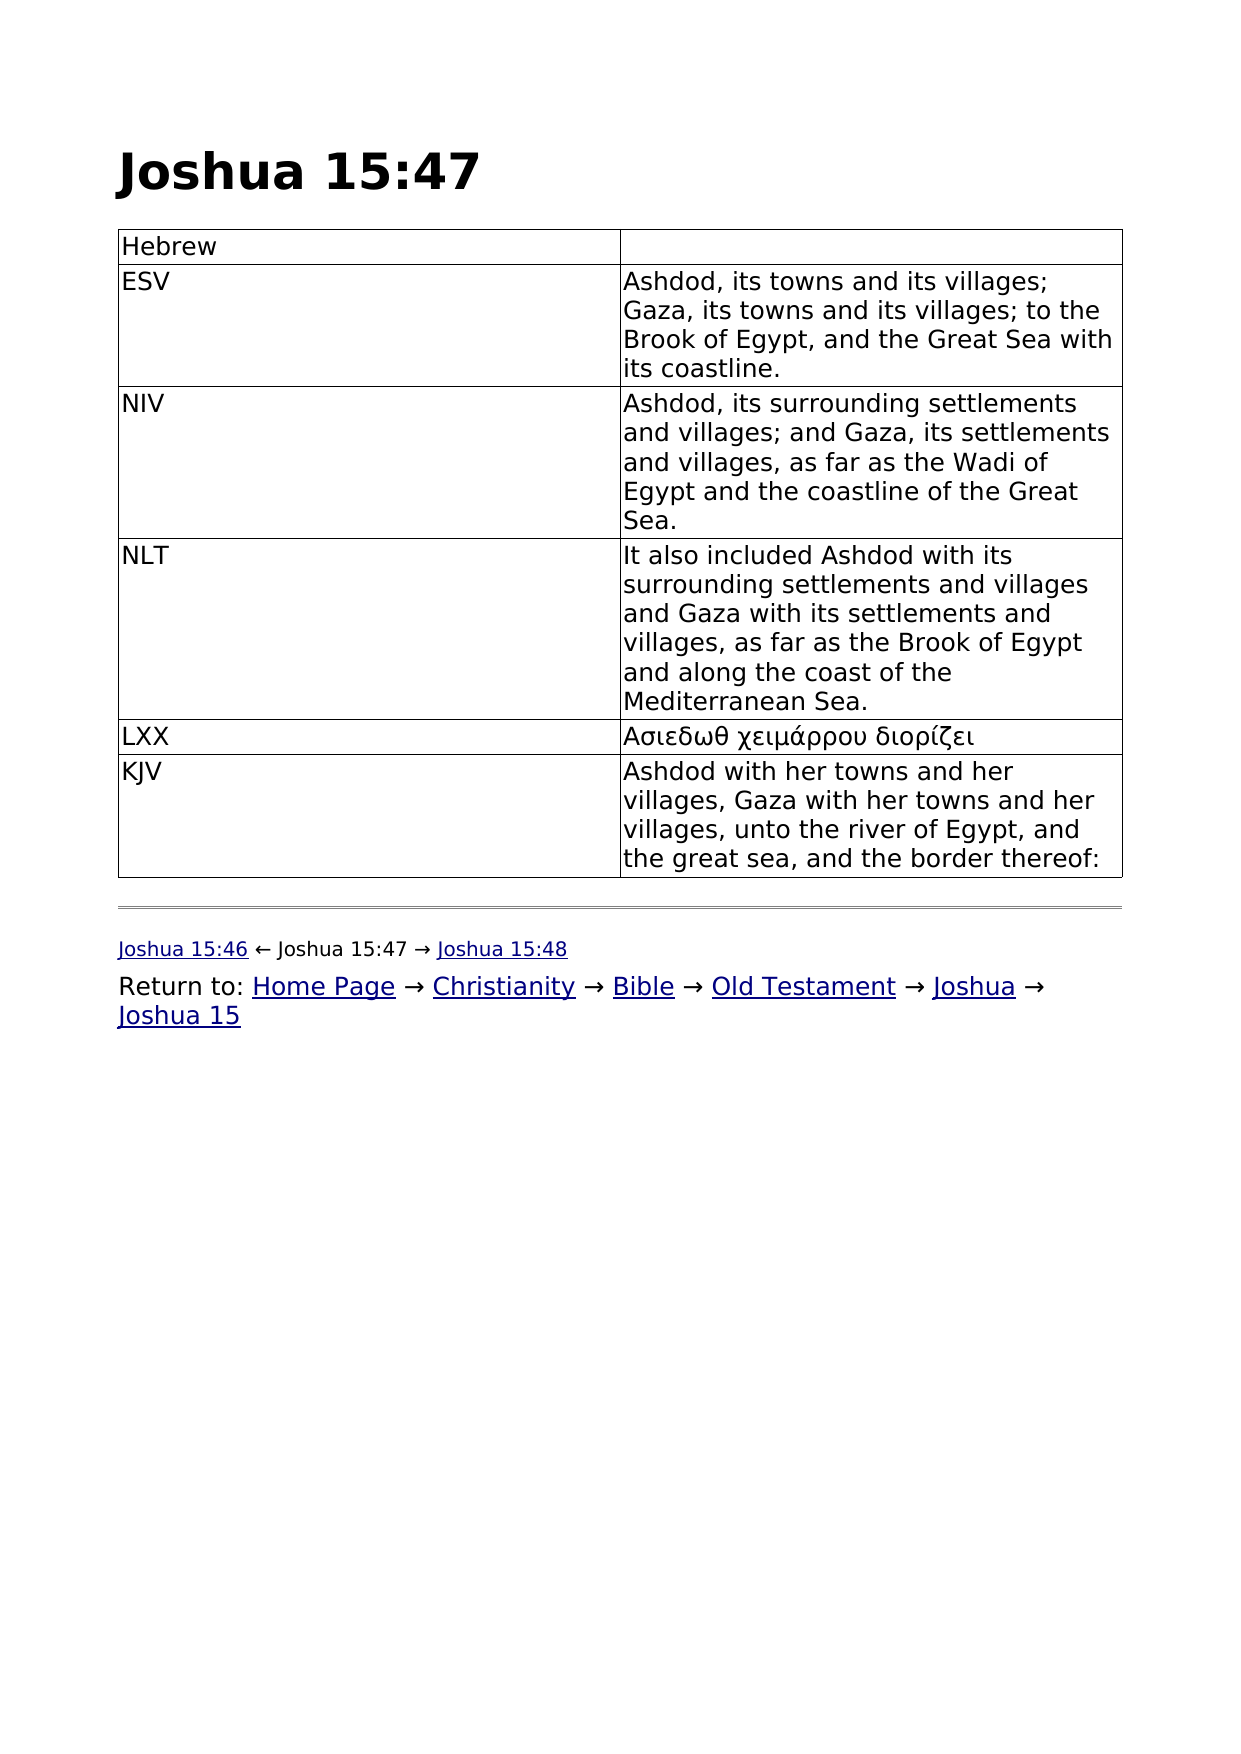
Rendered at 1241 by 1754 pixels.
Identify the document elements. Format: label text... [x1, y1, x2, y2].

table_cell ESV [119, 265, 620, 386]
table_cell LXX [119, 720, 620, 754]
subtitle Joshua 15:47 [118, 143, 1122, 201]
text Return to: Home Page → Christianity → Bible → Old Testament → Joshua → Joshua 15 [118, 972, 1122, 1030]
table_header Hebrew [119, 230, 620, 264]
text Joshua 15:46 ← Joshua 15:47 → Joshua 15:48 [118, 938, 1122, 972]
table_cell Ασιεδωθ χειμάρρου διορίζει [621, 720, 1122, 754]
table_cell It also included Ashdod with its surrounding settlements and villages and Gaza with its settlements and villages, as far as the Brook of Egypt and along the coast of the Mediterranean Sea. [621, 539, 1122, 719]
table_cell Ashdod, its surrounding settlements and villages; and Gaza, its settlements and villages, as far as the Wadi of Egypt and the coastline of the Great Sea. [621, 387, 1122, 538]
table_cell KJV [119, 755, 620, 877]
table_header [621, 230, 1122, 264]
table_cell Ashdod with her towns and her villages, Gaza with her towns and her villages, unto the river of Egypt, and the great sea, and the border thereof: [621, 755, 1122, 877]
table_cell NLT [119, 539, 620, 719]
table_cell NIV [119, 387, 620, 538]
table_cell Ashdod, its towns and its villages; Gaza, its towns and its villages; to the Brook of Egypt, and the Great Sea with its coastline. [621, 265, 1122, 386]
